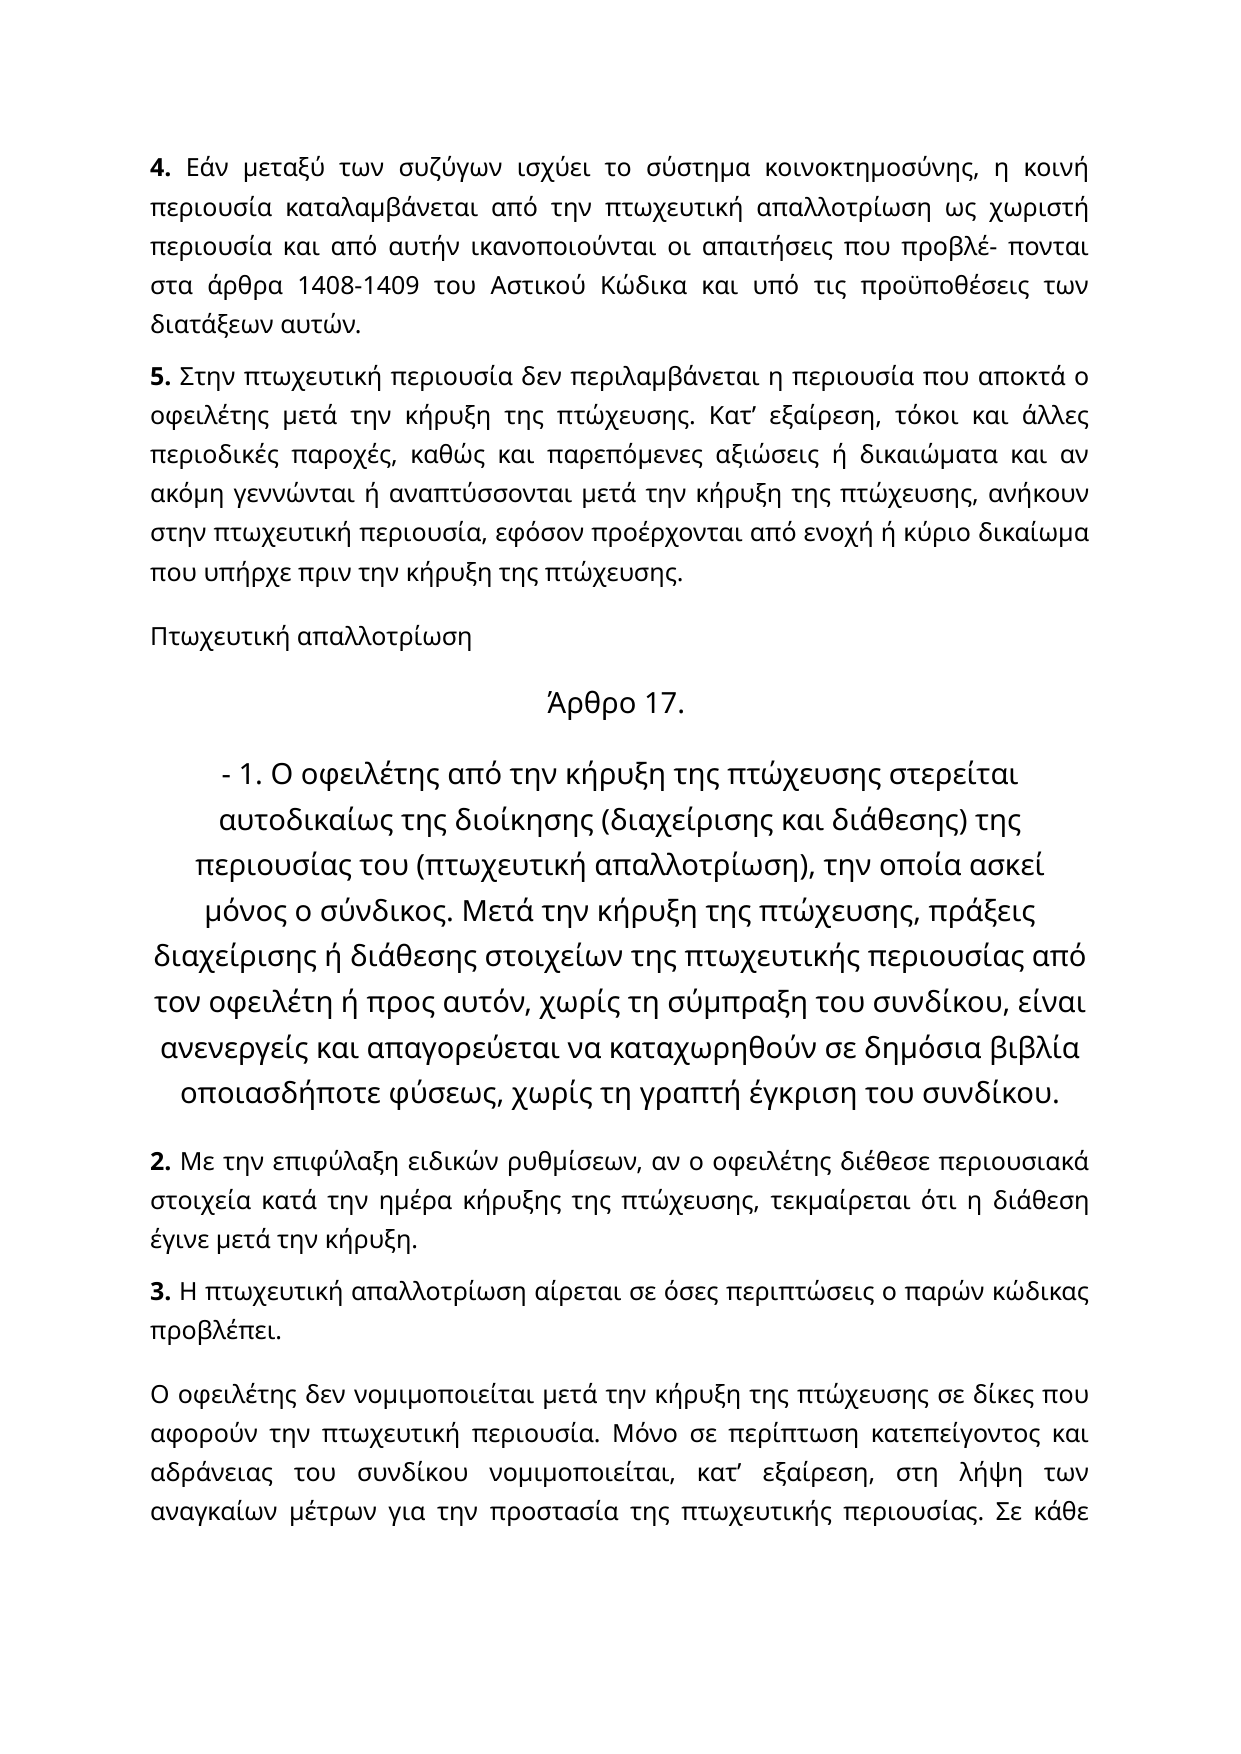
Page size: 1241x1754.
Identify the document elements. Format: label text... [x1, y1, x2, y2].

text Ο οφειλέτης δεν νομιμοποιείται μετά την κήρυξη της πτώχευσης σε δίκες που αφορούν την πτωχευτική περιουσία. Μόνο σε περίπτωση κατεπείγοντος και αδράνειας του συνδίκου νομιμοποιείται, κατ’ εξαίρεση, στη λήψη των αναγκαίων μέτρων για την προστασία της πτωχευτικής περιουσίας. Σε κάθε [150, 1376, 1090, 1528]
text Πτωχευτική απαλλοτρίωση [150, 618, 1090, 652]
text 3. Η πτωχευτική απαλλοτρίωση αίρεται σε όσες περιπτώσεις ο παρών κώδικας προβλέπει. [150, 1273, 1090, 1346]
text 2. Με την επιφύλαξη ειδικών ρυθμίσεων, αν ο οφειλέτης διέθεσε περιουσιακά στοιχεία κατά την ημέρα κήρυξης της πτώχευσης, τεκμαίρεται ότι η διάθεση έγινε μετά την κήρυξη. [150, 1143, 1090, 1256]
text 5. Στην πτωχευτική περιουσία δεν περιλαμβάνεται η περιουσία που αποκτά ο οφειλέτης μετά την κήρυξη της πτώχευσης. Κατ’ εξαίρεση, τόκοι και άλλες περιοδικές παροχές, καθώς και παρεπόμενες αξιώσεις ή δικαιώματα και αν ακόμη γεννώνται ή αναπτύσσονται μετά την κήρυξη της πτώχευσης, ανήκουν στην πτωχευτική περιουσία, εφόσον προέρχονται από ενοχή ή κύριο δικαίωμα που υπήρχε πριν την κήρυξη της πτώχευσης. [150, 358, 1090, 588]
subtitle - 1. Ο οφειλέτης από την κήρυξη της πτώχευσης στερείται αυτοδικαίως της διοίκησης (διαχείρισης και διάθεσης) της περιουσίας του (πτωχευτική απαλλοτρίωση), την οποία ασκεί μόνος ο σύνδικος. Μετά την κήρυξη της πτώχευσης, πράξεις διαχείρισης ή διάθεσης στοιχείων της πτωχευτικής περιουσίας από τον οφειλέτη ή προς αυτόν, χωρίς τη σύμπραξη του συνδίκου, είναι ανενεργείς και απαγορεύεται να καταχωρηθούν σε δημόσια βιβλία οποιασδήποτε φύσεως, χωρίς τη γραπτή έγκριση του συνδίκου. [150, 753, 1090, 1112]
subtitle Άρθρο 17. [150, 682, 1090, 722]
text 4. Εάν μεταξύ των συζύγων ισχύει το σύστημα κοινοκτημοσύνης, η κοινή περιουσία καταλαμβάνεται από την πτωχευτική απαλλοτρίωση ως χωριστή περιουσία και από αυτήν ικανοποιούνται οι απαιτήσεις που προβλέ- πονται στα άρθρα 1408-1409 του Αστικού Κώδικα και υπό τις προϋποθέσεις των διατάξεων αυτών. [150, 150, 1090, 341]
